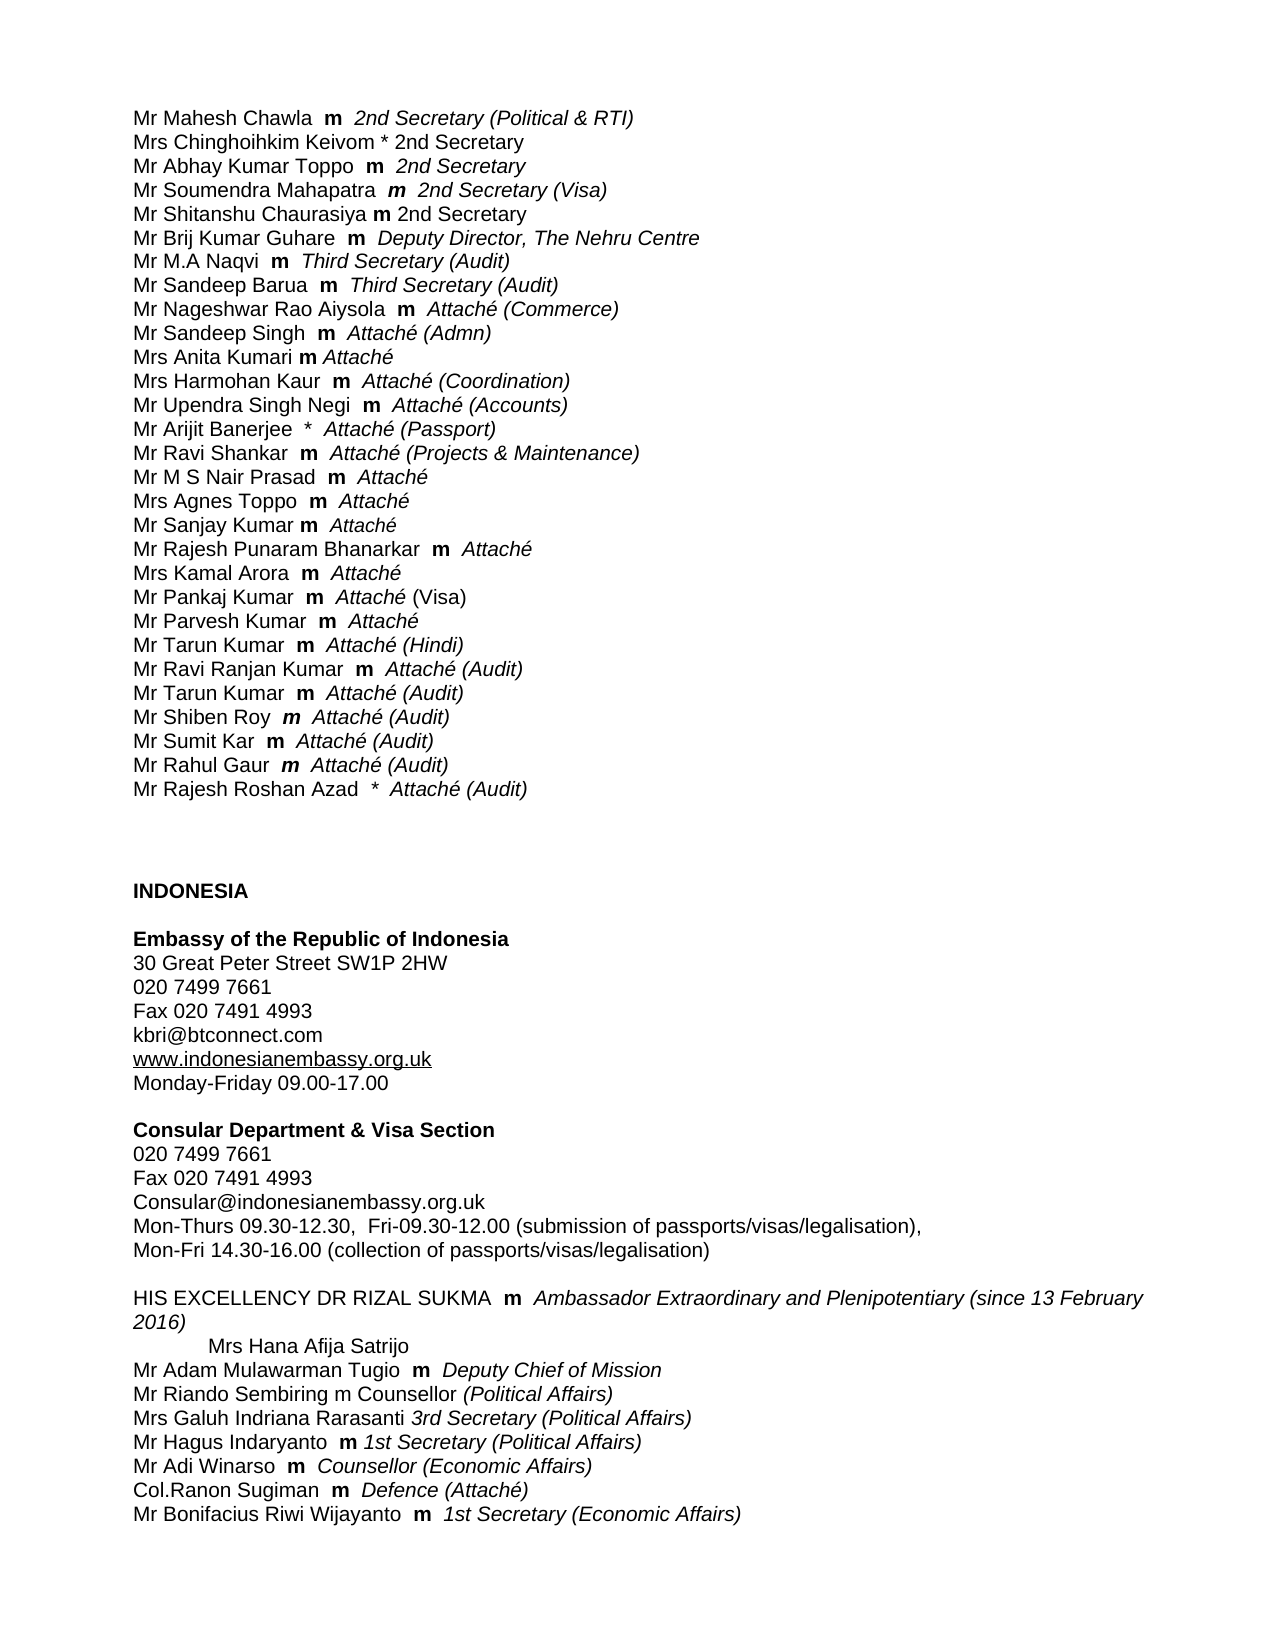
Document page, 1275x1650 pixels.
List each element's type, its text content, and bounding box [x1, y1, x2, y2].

text Mr Tarun Kumar m Attaché (Hindi) [133, 633, 1181, 657]
text Mr Brij Kumar Guhare m Deputy Director, The Nehru Centre [133, 225, 1181, 249]
text Mr Arijit Banerjee * Attaché (Passport) [133, 417, 1181, 441]
text Mr Abhay Kumar Toppo m 2nd Secretary [133, 153, 1181, 177]
text Mr Upendra Singh Negi m Attaché (Accounts) [133, 393, 1181, 417]
text Mr Shitanshu Chaurasiya m 2nd Secretary [133, 201, 1181, 225]
text Mr Riando Sembiring m Counsellor (Political Affairs) [133, 1382, 1181, 1406]
text Mr Bonifacius Riwi Wijayanto m 1st Secretary (Economic Affairs) [133, 1502, 1181, 1526]
text Embassy of the Republic of Indonesia [133, 927, 1181, 951]
text Mr Soumendra Mahapatra m 2nd Secretary (Visa) [133, 177, 1181, 201]
text kbri@btconnect.com [133, 1022, 1181, 1046]
text 020 7499 7661 [133, 1142, 1181, 1166]
text Col.Ranon Sugiman m Defence (Attaché) [133, 1478, 1181, 1502]
text Mrs Kamal Arora m Attaché [133, 561, 1181, 585]
text www.indonesianembassy.org.uk [133, 1046, 1181, 1070]
text Mr Adi Winarso m Counsellor (Economic Affairs) [133, 1454, 1181, 1478]
text Mr Sumit Kar m Attaché (Audit) [133, 728, 1181, 752]
text Consular@indonesianembassy.org.uk [133, 1190, 1181, 1214]
text Mon-Fri 14.30-16.00 (collection of passports/visas/legalisation) [133, 1238, 1181, 1262]
text Mr Hagus Indaryanto m 1st Secretary (Political Affairs) [133, 1430, 1181, 1454]
text Mr M S Nair Prasad m Attaché [133, 465, 1181, 489]
subtitle Consular Department & Visa Section [133, 1118, 1181, 1142]
text Mon-Thurs 09.30-12.30, Fri-09.30-12.00 (submission of passports/visas/legalisation), [133, 1214, 1181, 1238]
text HIS EXCELLENCY DR RIZAL SUKMA m Ambassador Extraordinary and Plenipotentiary (since 13 February 2016) [133, 1286, 1181, 1334]
text Mr Ravi Shankar m Attaché (Projects & Maintenance) [133, 441, 1181, 465]
text Mr Parvesh Kumar m Attaché [133, 609, 1181, 633]
text Mr Pankaj Kumar m Attaché (Visa) [133, 585, 1181, 609]
text Mr Nageshwar Rao Aiysola m Attaché (Commerce) [133, 297, 1181, 321]
text Mr Rajesh Punaram Bhanarkar m Attaché [133, 537, 1181, 561]
text Mrs Chinghoihkim Keivom * 2nd Secretary [133, 129, 1181, 153]
text Mr M.A Naqvi m Third Secretary (Audit) [133, 249, 1181, 273]
text Mr Tarun Kumar m Attaché (Audit) [133, 681, 1181, 704]
text Mr Shiben Roy m Attaché (Audit) [133, 704, 1181, 728]
text Monday-Friday 09.00-17.00 [133, 1070, 1181, 1094]
text Mrs Galuh Indriana Rarasanti 3rd Secretary (Political Affairs) [133, 1406, 1181, 1430]
text Mr Rajesh Roshan Azad * Attaché (Audit) [133, 776, 1181, 800]
text Mrs Hana Afija Satrijo [133, 1334, 1181, 1358]
text 30 Great Peter Street SW1P 2HW [133, 951, 1181, 974]
text Mrs Anita Kumari m Attaché [133, 345, 1181, 369]
text Mr Adam Mulawarman Tugio m Deputy Chief of Mission [133, 1358, 1181, 1382]
text Fax 020 7491 4993 [133, 998, 1181, 1022]
text Mr Sanjay Kumar m Attaché [133, 513, 1181, 537]
text Mrs Harmohan Kaur m Attaché (Coordination) [133, 369, 1181, 393]
text Fax 020 7491 4993 [133, 1166, 1181, 1190]
text Mr Ravi Ranjan Kumar m Attaché (Audit) [133, 657, 1181, 681]
text Mr Sandeep Barua m Third Secretary (Audit) [133, 273, 1181, 297]
text Mr Rahul Gaur m Attaché (Audit) [133, 752, 1181, 776]
text Mr Sandeep Singh m Attaché (Admn) [133, 321, 1181, 345]
text INDONESIA [133, 879, 1181, 903]
text 020 7499 7661 [133, 974, 1181, 998]
text Mrs Agnes Toppo m Attaché [133, 489, 1181, 513]
text Mr Mahesh Chawla m 2nd Secretary (Political & RTI) [133, 106, 1181, 129]
